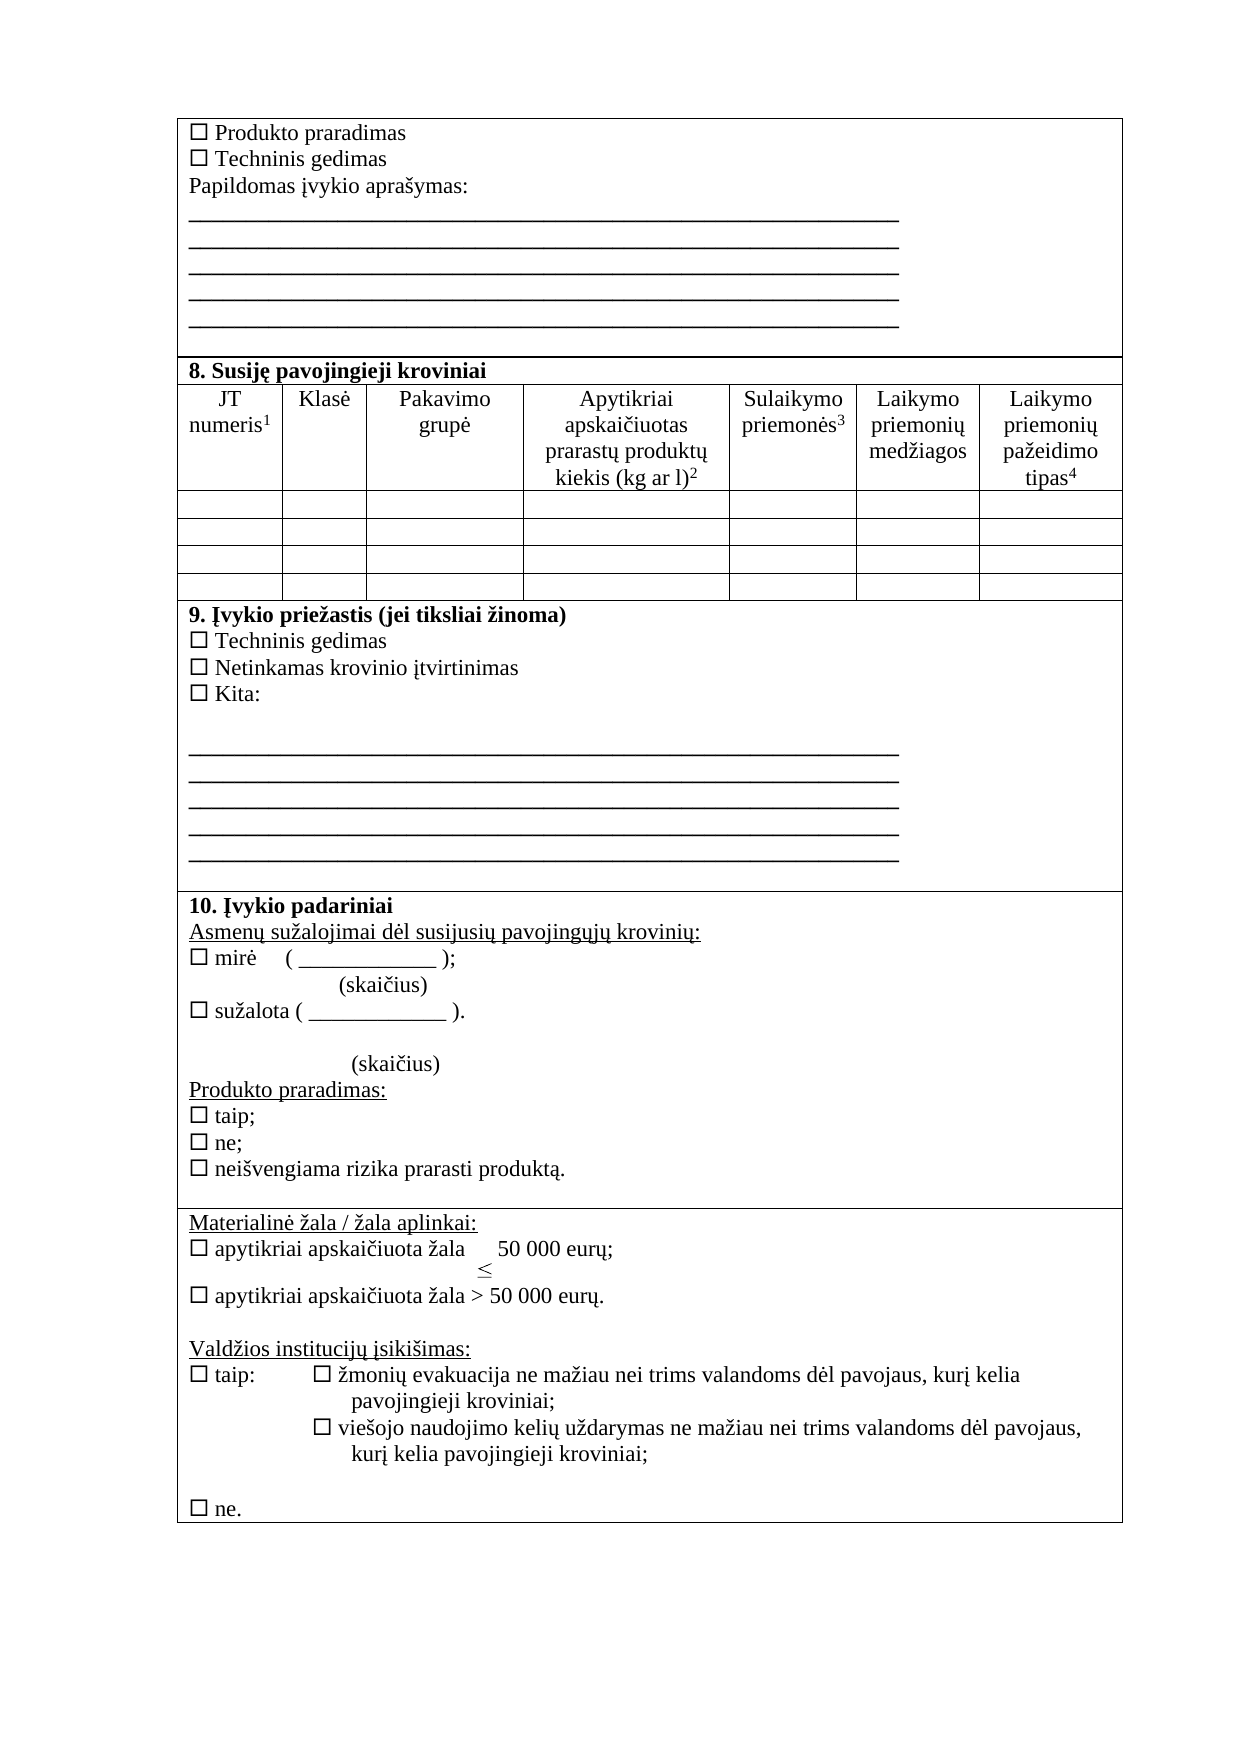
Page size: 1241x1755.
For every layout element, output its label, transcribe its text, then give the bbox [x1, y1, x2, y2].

table_cell [730, 519, 856, 545]
table_cell [178, 546, 282, 572]
table_cell [178, 519, 282, 545]
table_cell [] taip: [178, 1361, 301, 1495]
table_cell JT numeris1 [178, 385, 282, 490]
table_cell [857, 546, 979, 572]
table_cell [178, 491, 282, 518]
table_cell Produkto praradimas: [] taip; [] ne; [] neišvengiama rizika prarasti produktą. [178, 1076, 1122, 1208]
table_cell [301, 1495, 1122, 1522]
table_cell [] žmonių evakuacija ne mažiau nei trims valandoms dėl pavojaus, kurį kelia pavojingieji kroviniai; [] viešojo naudojimo kelių uždarymas ne mažiau nei trims valandoms dėl pavojaus, kurį kelia pavojingieji kroviniai; [301, 1361, 1122, 1495]
table_cell [980, 574, 1122, 600]
table_cell Apytikriai apskaičiuotas prarastų produktų kiekis (kg ar l)2 [524, 385, 729, 490]
table_cell Klasė [283, 385, 366, 490]
table_cell Sulaikymo priemonės3 [730, 385, 856, 490]
table_cell [367, 574, 523, 600]
table_cell [283, 574, 366, 600]
table_cell ______________________________________________________________ ______________________________________________________________ ______________________________________________________________ ______________________________________________________________ ______________________________________________________________ [178, 733, 1122, 891]
table_cell [367, 491, 523, 518]
table_cell [980, 519, 1122, 545]
table_cell [524, 546, 729, 572]
table_cell [524, 519, 729, 545]
table_cell [730, 574, 856, 600]
table_cell Pakavimo grupė [367, 385, 523, 490]
table_cell 10. Įvykio padariniai Asmenų sužalojimai dėl susijusių pavojingųjų krovinių: [] mirė ( ____________ ); (skaičius) [] sužalota ( ____________ ). (skaičius) [178, 892, 1122, 1076]
table_cell [730, 546, 856, 572]
table_cell ______________________________________________________________ ______________________________________________________________ ______________________________________________________________ ______________________________________________________________ ______________________________________________________________ [178, 198, 1122, 356]
table_cell 9. Įvykio priežastis (jei tiksliai žinoma) [] Techninis gedimas [] Netinkamas krovinio įtvirtinimas [] Kita: [178, 601, 1122, 733]
table_cell [524, 574, 729, 600]
table_cell [283, 546, 366, 572]
table_cell Laikymo priemonių pažeidimo tipas4 [980, 385, 1122, 490]
table_cell [283, 491, 366, 518]
table_cell Materialinė žala / žala aplinkai: [] apytikriai apskaičiuota žala <= 50 000 eurų; [] apytikriai apskaičiuota žala > 50 000 eurų. Valdžios institucijų įsikišimas: [178, 1209, 1122, 1361]
table_cell [367, 519, 523, 545]
table_cell [857, 491, 979, 518]
table_cell [178, 574, 282, 600]
table_cell [730, 491, 856, 518]
table_cell [] ne. [178, 1495, 301, 1522]
table_cell [367, 546, 523, 572]
table_cell 7. Įvykio aprašymas [] Išvažiavimas už važiuojamosios kelio dalies ribų [] Susidūrimas [] Nuvirtimas / apsivertimas [] Gaisras [] Sprogimas [] Produkto praradimas [] Techninis gedimas Papildomas įvykio aprašymas: [178, 119, 1122, 198]
table_cell [857, 574, 979, 600]
table_cell [980, 546, 1122, 572]
table_cell [524, 491, 729, 518]
table_cell [857, 519, 979, 545]
table_cell [980, 491, 1122, 518]
table_cell [283, 519, 366, 545]
table_cell Laikymo priemonių medžiagos [857, 385, 979, 490]
table_cell 8. Susiję pavojingieji kroviniai [178, 358, 1122, 384]
